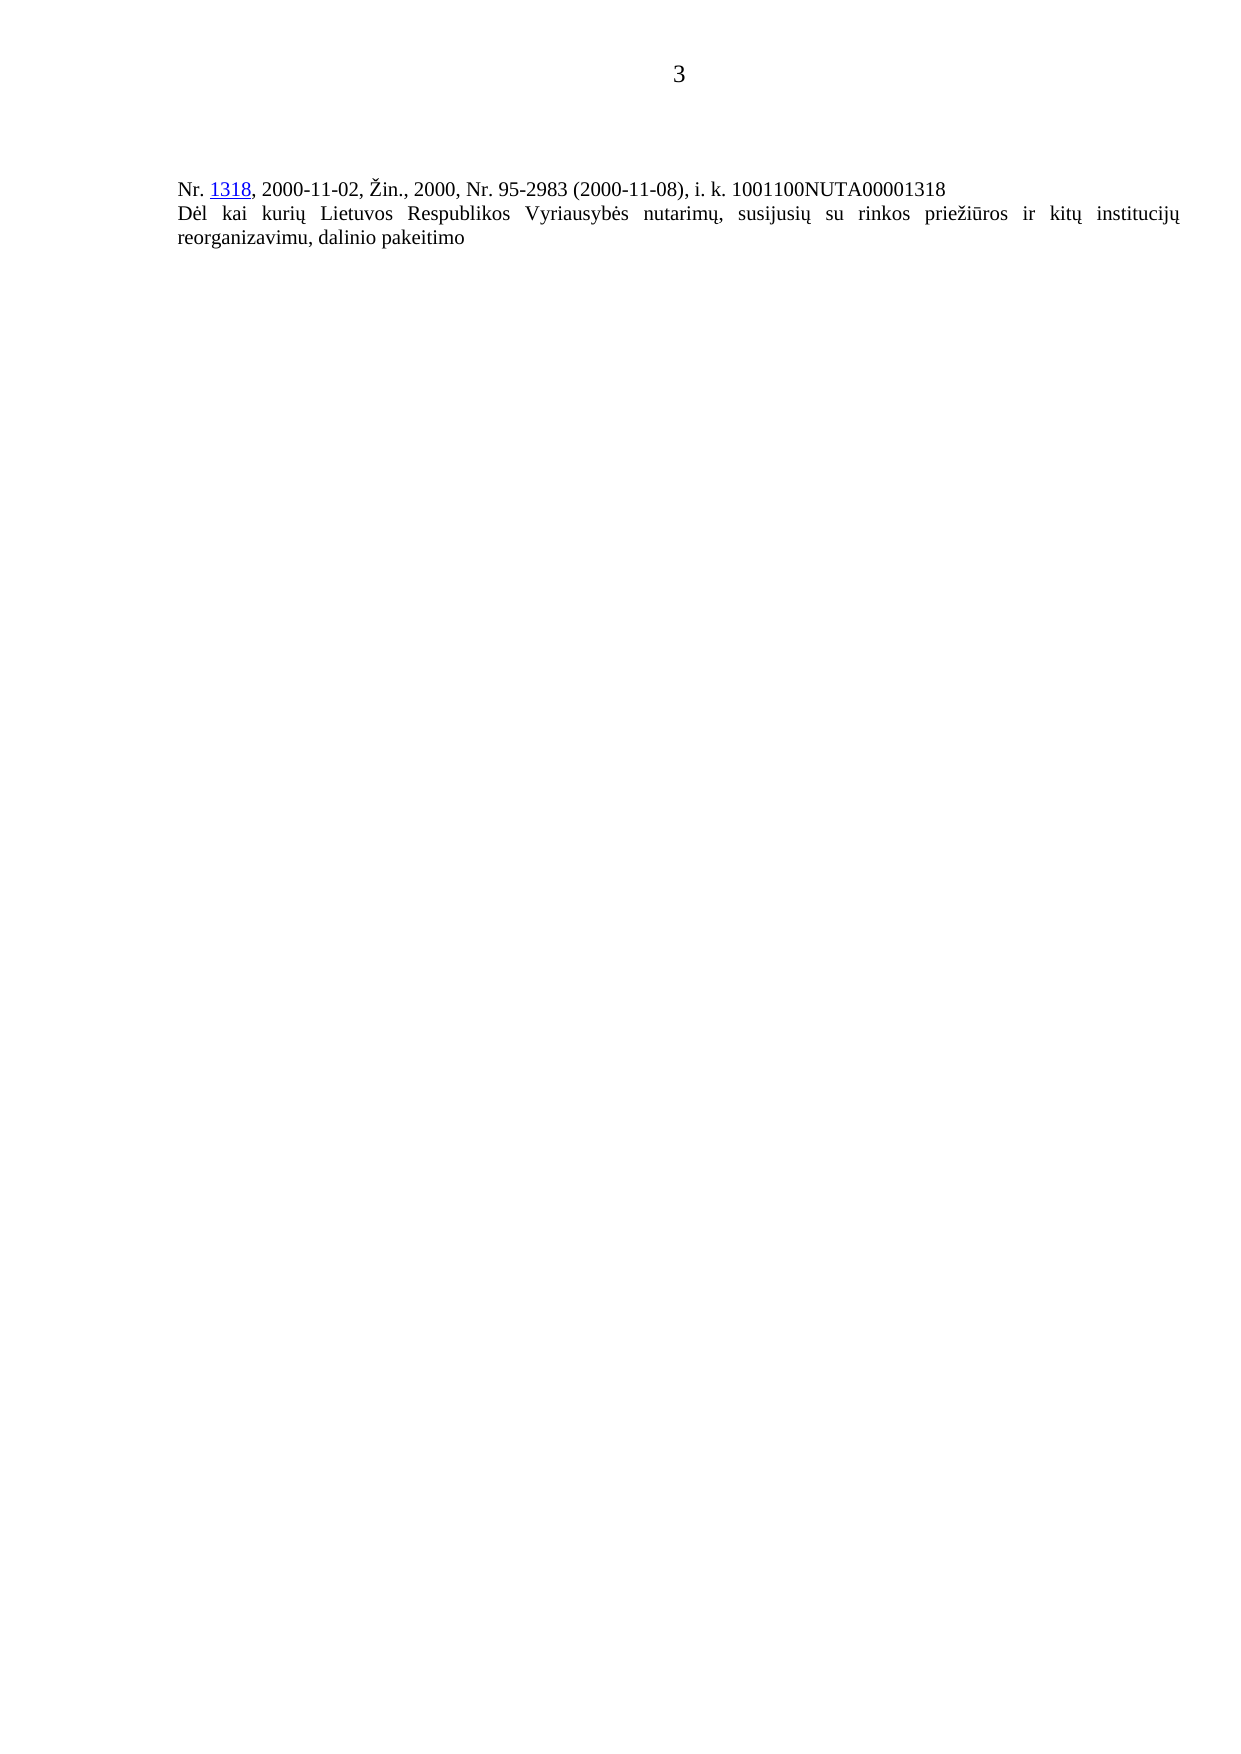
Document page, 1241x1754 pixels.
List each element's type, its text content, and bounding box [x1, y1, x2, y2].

text Dėl kai kurių Lietuvos Respublikos Vyriausybės nutarimų, susijusių su rinkos priežiūros ir kitų institucijų reorganizavimu, dalinio pakeitimo [177, 201, 1181, 249]
text Nr. 1318, 2000-11-02, Žin., 2000, Nr. 95-2983 (2000-11-08), i. k. 1001100NUTA00001318 [177, 177, 1181, 201]
